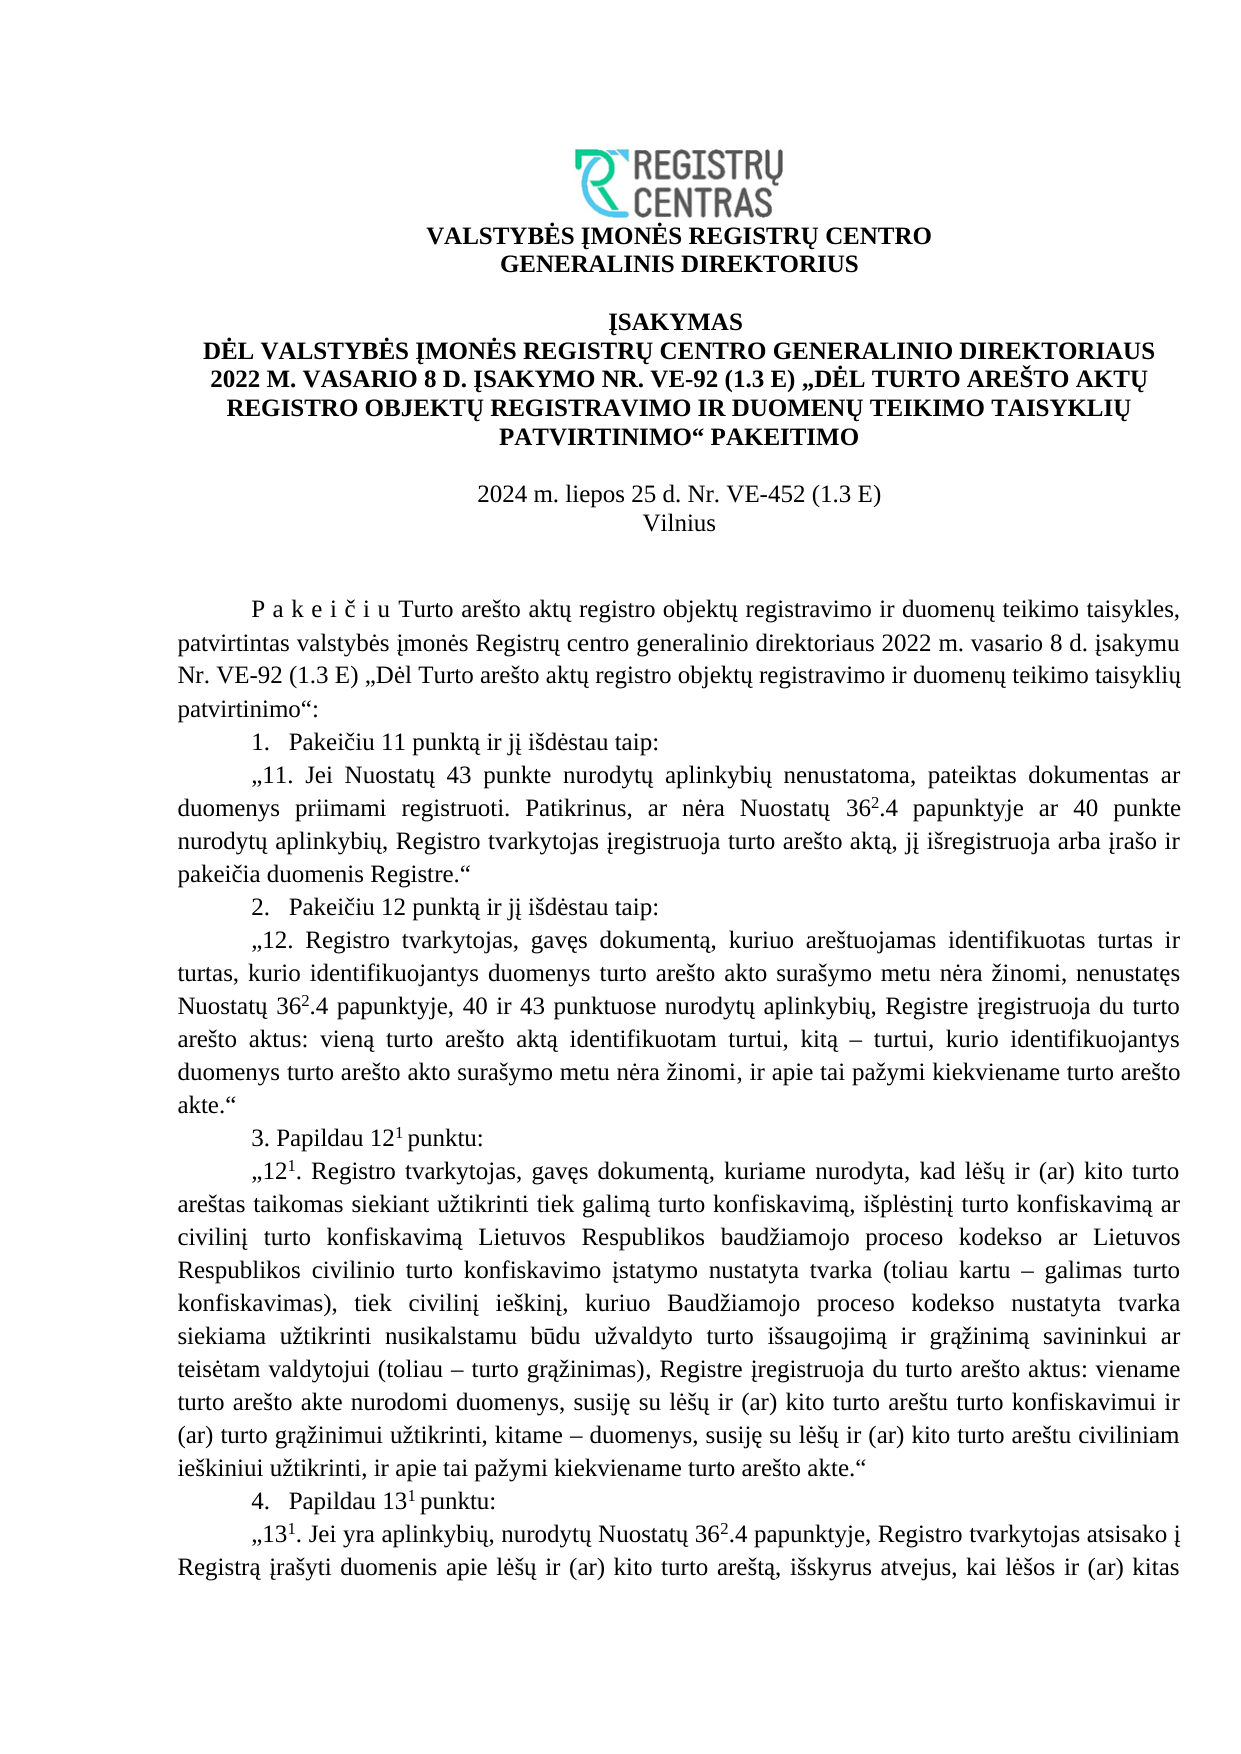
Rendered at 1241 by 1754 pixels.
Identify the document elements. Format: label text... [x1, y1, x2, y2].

text GENERALINIS DIREKTORIUS [177, 249, 1181, 278]
text „12. Registro tvarkytojas, gavęs dokumentą, kuriuo areštuojamas identifikuotas turtas ir turtas, kurio identifikuojantys duomenys turto arešto akto surašymo metu nėra žinomi, nenustatęs Nuostatų 362.4 papunktyje, 40 ir 43 punktuose nurodytų aplinkybių, Registre įregistruoja du turto arešto aktus: vieną turto arešto aktą identifikuotam turtui, kitą – turtui, kurio identifikuojantys duomenys turto arešto akto surašymo metu nėra žinomi, ir apie tai pažymi kiekviename turto arešto akte.“ [177, 925, 1181, 1119]
text Vilnius [177, 508, 1181, 537]
text DĖL VALSTYBĖS ĮMONĖS REGISTRŲ CENTRO GENERALINIO DIREKTORIAUS 2022 M. VASARIO 8 D. ĮSAKYMO NR. VE-92 (1.3 E) „DĖL TURTO AREŠTO AKTŲ REGISTRO OBJEKTŲ REGISTRAVIMO IR DUOMENŲ TEIKIMO TAISYKLIŲ PATVIRTINIMO“ PAKEITIMO [177, 336, 1181, 451]
text „121. Registro tvarkytojas, gavęs dokumentą, kuriame nurodyta, kad lėšų ir (ar) kito turto areštas taikomas siekiant užtikrinti tiek galimą turto konfiskavimą, išplėstinį turto konfiskavimą ar civilinį turto konfiskavimą Lietuvos Respublikos baudžiamojo proceso kodekso ar Lietuvos Respublikos civilinio turto konfiskavimo įstatymo nustatyta tvarka (toliau kartu – galimas turto konfiskavimas), tiek civilinį ieškinį, kuriuo Baudžiamojo proceso kodekso nustatyta tvarka siekiama užtikrinti nusikalstamu būdu užvaldyto turto išsaugojimą ir grąžinimą savininkui ar teisėtam valdytojui (toliau – turto grąžinimas), Registre įregistruoja du turto arešto aktus: viename turto arešto akte nurodomi duomenys, susiję su lėšų ir (ar) kito turto areštu turto konfiskavimui ir (ar) turto grąžinimui užtikrinti, kitame – duomenys, susiję su lėšų ir (ar) kito turto areštu civiliniam ieškiniui užtikrinti, ir apie tai pažymi kiekviename turto arešto akte.“ [177, 1156, 1181, 1482]
text VALSTYBĖS ĮMONĖS REGISTRŲ CENTRO [177, 221, 1181, 249]
text 2024 m. liepos 25 d. Nr. VE-452 (1.3 E) [177, 479, 1181, 508]
text P a k e i č i u Turto arešto aktų registro objektų registravimo ir duomenų teikimo taisykles, patvirtintas valstybės įmonės Registrų centro generalinio direktoriaus 2022 m. vasario 8 d. įsakymu Nr. VE-92 (1.3 E) „Dėl Turto arešto aktų registro objektų registravimo ir duomenų teikimo taisyklių patvirtinimo“: [177, 594, 1181, 722]
text 1. Pakeičiu 11 punktą ir jį išdėstau taip: [251, 727, 1181, 755]
text „11. Jei Nuostatų 43 punkte nurodytų aplinkybių nenustatoma, pateiktas dokumentas ar duomenys priimami registruoti. Patikrinus, ar nėra Nuostatų 362.4 papunktyje ar 40 punkte nurodytų aplinkybių, Registro tvarkytojas įregistruoja turto arešto aktą, jį išregistruoja arba įrašo ir pakeičia duomenis Registre.“ [177, 760, 1181, 887]
text „131. Jei yra aplinkybių, nurodytų Nuostatų 362.4 papunktyje, Registro tvarkytojas atsisako į Registrą įrašyti duomenis apie lėšų ir (ar) kito turto areštą, išskyrus atvejus, kai lėšos ir (ar) kitas [177, 1519, 1181, 1581]
text 3. Papildau 121 punktu: [177, 1123, 1181, 1152]
text 2. Pakeičiu 12 punktą ir jį išdėstau taip: [251, 892, 1181, 921]
text 4. Papildau 131 punktu: [251, 1486, 1181, 1515]
text ĮSAKYMAS [170, 307, 1181, 336]
